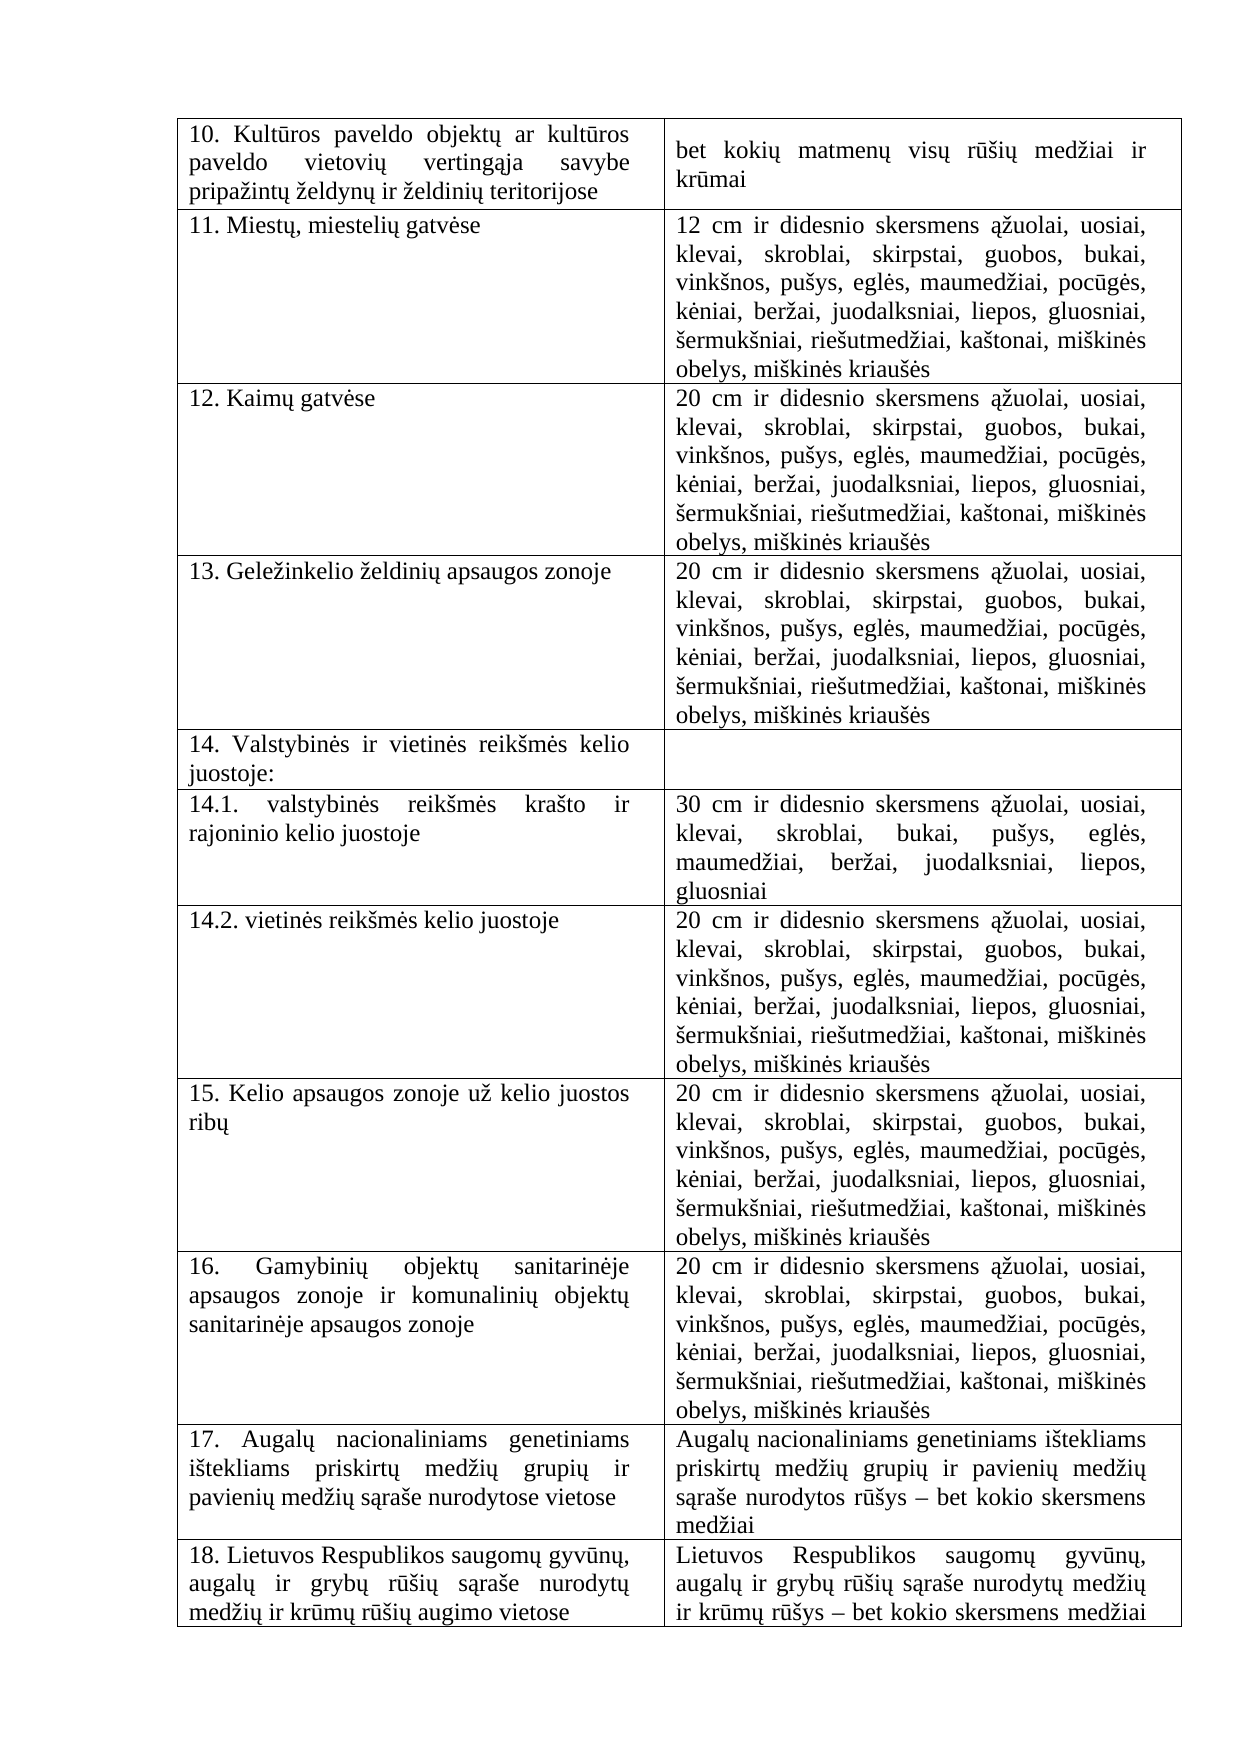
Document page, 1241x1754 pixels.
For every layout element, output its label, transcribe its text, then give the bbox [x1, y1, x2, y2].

table_cell 20 cm ir didesnio skersmens ąžuolai, uosiai, klevai, skroblai, skirpstai, guobos, bukai, vinkšnos, pušys, eglės, maumedžiai, pocūgės, kėniai, beržai, juodalksniai, liepos, gluosniai, šermukšniai, riešutmedžiai, kaštonai, miškinės obelys, miškinės kriaušės [665, 384, 1181, 555]
table_cell 15. Kelio apsaugos zonoje už kelio juostos ribų [178, 1079, 664, 1251]
table_cell 13. Geležinkelio želdinių apsaugos zonoje [178, 556, 664, 728]
table_cell 20 cm ir didesnio skersmens ąžuolai, uosiai, klevai, skroblai, skirpstai, guobos, bukai, vinkšnos, pušys, eglės, maumedžiai, pocūgės, kėniai, beržai, juodalksniai, liepos, gluosniai, šermukšniai, riešutmedžiai, kaštonai, miškinės obelys, miškinės kriaušės [665, 1079, 1181, 1251]
table_cell 17. Augalų nacionaliniams genetiniams ištekliams priskirtų medžių grupių ir pavienių medžių sąraše nurodytose vietose [178, 1425, 664, 1539]
table_cell 12. Kaimų gatvėse [178, 384, 664, 555]
table_cell 14.1. valstybinės reikšmės krašto ir rajoninio kelio juostoje [178, 790, 664, 904]
table_cell Augalų nacionaliniams genetiniams ištekliams priskirtų medžių grupių ir pavienių medžių sąraše nurodytos rūšys – bet kokio skersmens medžiai [665, 1425, 1181, 1539]
table_cell [665, 730, 1181, 789]
table_cell 14.2. vietinės reikšmės kelio juostoje [178, 906, 664, 1078]
table_cell 18. Lietuvos Respublikos saugomų gyvūnų, augalų ir grybų rūšių sąraše nurodytų medžių ir krūmų rūšių augimo vietose [178, 1540, 664, 1626]
table_cell 11. Miestų, miestelių gatvėse [178, 210, 664, 382]
table_cell 30 cm ir didesnio skersmens ąžuolai, uosiai, klevai, skroblai, bukai, pušys, eglės, maumedžiai, beržai, juodalksniai, liepos, gluosniai [665, 790, 1181, 904]
table_cell 12 cm ir didesnio skersmens ąžuolai, uosiai, klevai, skroblai, skirpstai, guobos, bukai, vinkšnos, pušys, eglės, maumedžiai, pocūgės, kėniai, beržai, juodalksniai, liepos, gluosniai, šermukšniai, riešutmedžiai, kaštonai, miškinės obelys, miškinės kriaušės [665, 210, 1181, 382]
table_cell 20 cm ir didesnio skersmens ąžuolai, uosiai, klevai, skroblai, skirpstai, guobos, bukai, vinkšnos, pušys, eglės, maumedžiai, pocūgės, kėniai, beržai, juodalksniai, liepos, gluosniai, šermukšniai, riešutmedžiai, kaštonai, miškinės obelys, miškinės kriaušės [665, 556, 1181, 728]
table_cell 14. Valstybinės ir vietinės reikšmės kelio juostoje: [178, 730, 664, 789]
table_cell 10. Kultūros paveldo objektų ar kultūros paveldo vietovių vertingąja savybe pripažintų želdynų ir želdinių teritorijose [178, 119, 664, 209]
table_cell bet kokių matmenų visų rūšių medžiai ir krūmai [665, 119, 1181, 209]
table_cell 16. Gamybinių objektų sanitarinėje apsaugos zonoje ir komunalinių objektų sanitarinėje apsaugos zonoje [178, 1252, 664, 1424]
table_cell Lietuvos Respublikos saugomų gyvūnų, augalų ir grybų rūšių sąraše nurodytų medžių ir krūmų rūšys – bet kokio skersmens medžiai [665, 1540, 1181, 1626]
table_cell 20 cm ir didesnio skersmens ąžuolai, uosiai, klevai, skroblai, skirpstai, guobos, bukai, vinkšnos, pušys, eglės, maumedžiai, pocūgės, kėniai, beržai, juodalksniai, liepos, gluosniai, šermukšniai, riešutmedžiai, kaštonai, miškinės obelys, miškinės kriaušės [665, 906, 1181, 1078]
table_cell 20 cm ir didesnio skersmens ąžuolai, uosiai, klevai, skroblai, skirpstai, guobos, bukai, vinkšnos, pušys, eglės, maumedžiai, pocūgės, kėniai, beržai, juodalksniai, liepos, gluosniai, šermukšniai, riešutmedžiai, kaštonai, miškinės obelys, miškinės kriaušės [665, 1252, 1181, 1424]
